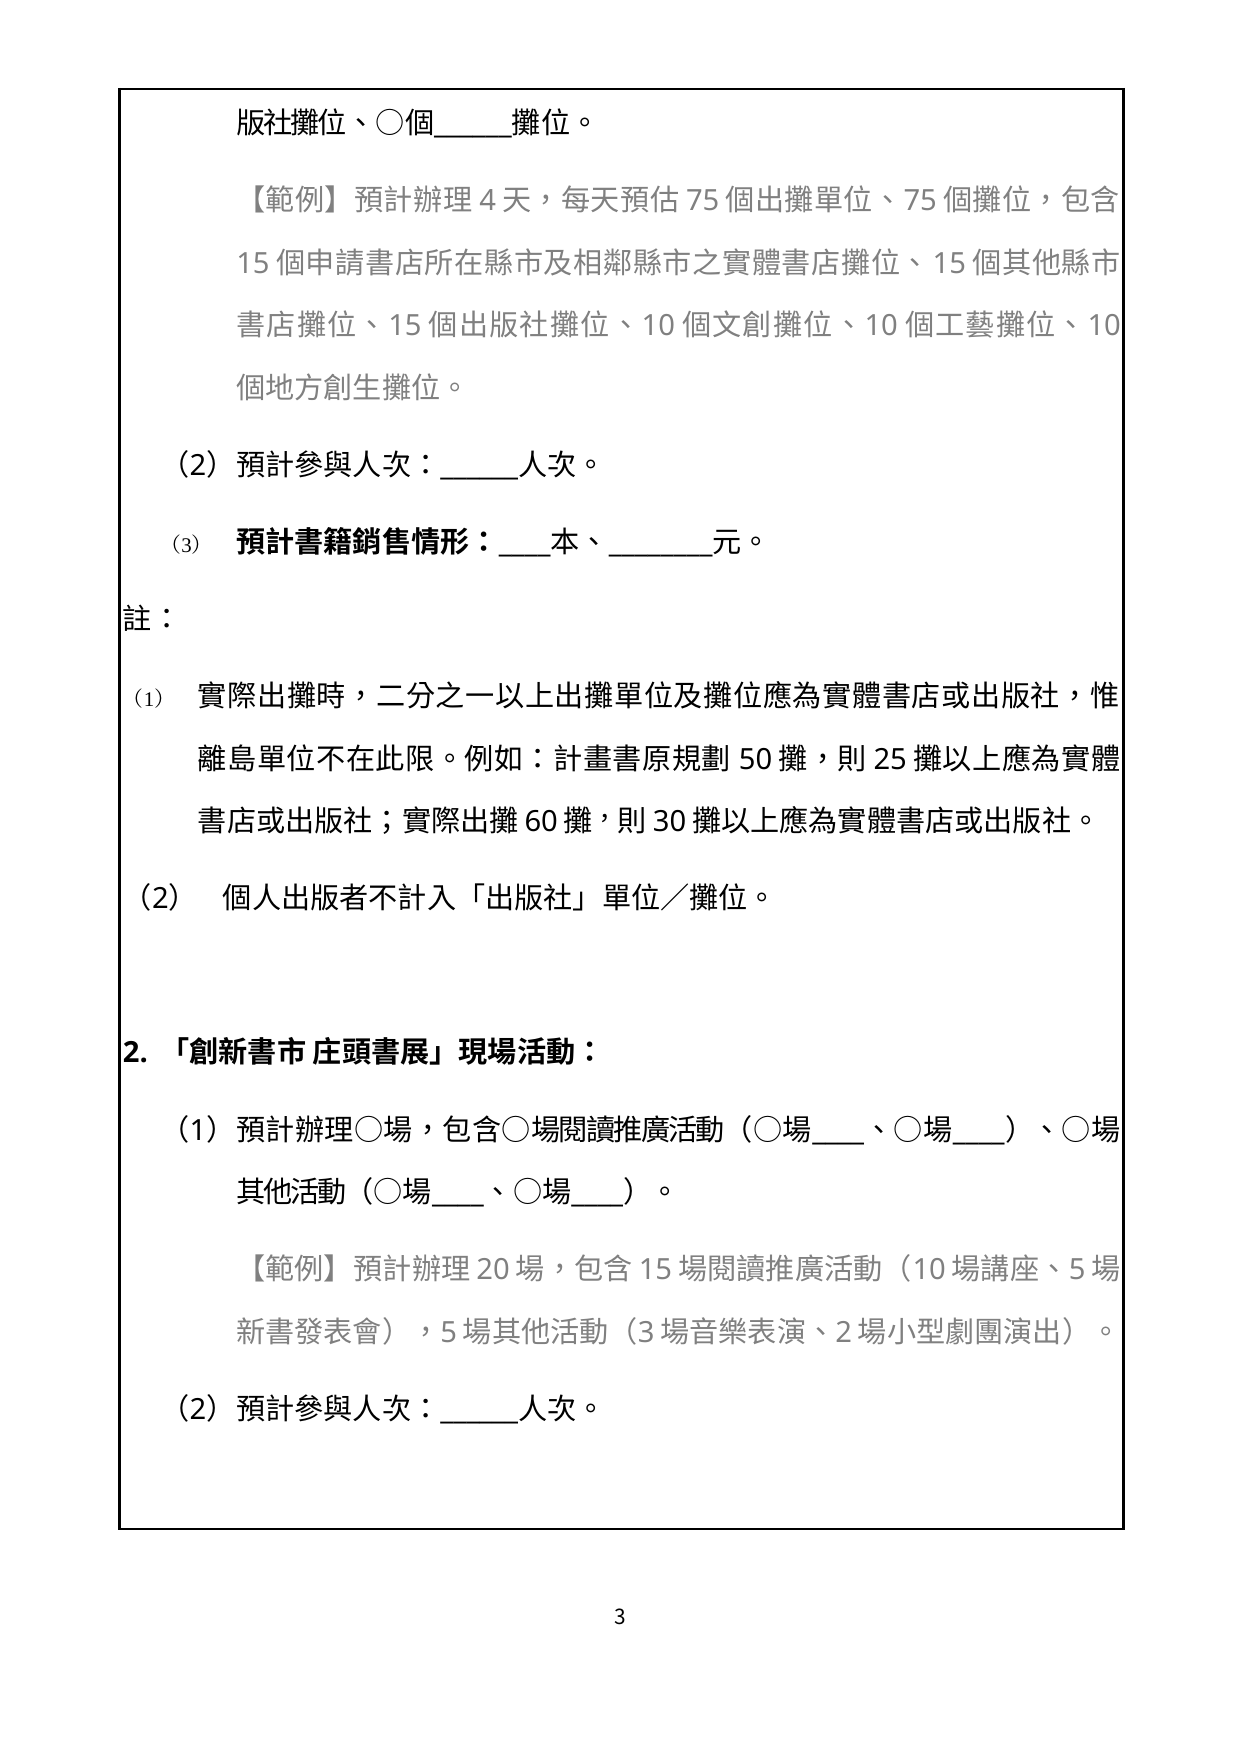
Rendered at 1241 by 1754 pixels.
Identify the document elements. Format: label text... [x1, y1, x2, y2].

table_cell 【活動資訊】 活動總場次數：共○場，包括「創新書市 庄頭書展」○天、當日現場活動○場（○場閱讀推廣活動、○場其他活動），走讀活動○場。 「創新書市 庄頭書展」： 預計辦理○天，每天預估○個出攤單位、○個攤位，包含○個申請書店所在縣市及相鄰縣市之實體書店攤位、○個其它縣市書店攤位、○個出版社攤位、○個______攤位。 【範例】預計辦理4天，每天預估75個出攤單位、75個攤位，包含15個申請書店所在縣市及相鄰縣市之實體書店攤位、15個其他縣市書店攤位、15個出版社攤位、10個文創攤位、10個工藝攤位、10個地方創生攤位。 預計參與人次：______人次。 預計書籍銷售情形：____本、________元。 註： 實際出攤時，二分之一以上出攤單位及攤位應為實體書店或出版社，惟離島單位不在此限。例如：計畫書原規劃50攤，則25攤以上應為實體書店或出版社；實際出攤60攤則30攤以上應為實體書店或出版社。 個人出版者不計入「出版社」單位／攤位。 「創新書市 庄頭書展」現場活動： 預計辦理○場，包含○場閱讀推廣活動（○場____、○場____）、○場其他活動（○場____、○場____）。 【範例】預計辦理20場，包含15場閱讀推廣活動（10場講座、5場新書發表會），5場其他活動（3場音樂表演、2場小型劇團演出）。 預計參與人次：______人次。 走讀活動（無者免填）： 預計辦理○條路線○場。 預計參與人次：______人次 其他量化效益（請依貴單位規畫填寫）： 質化效益（如其他重要事項；獲○○家媒體○○篇報導……等）： [121, 90, 1122, 1528]
